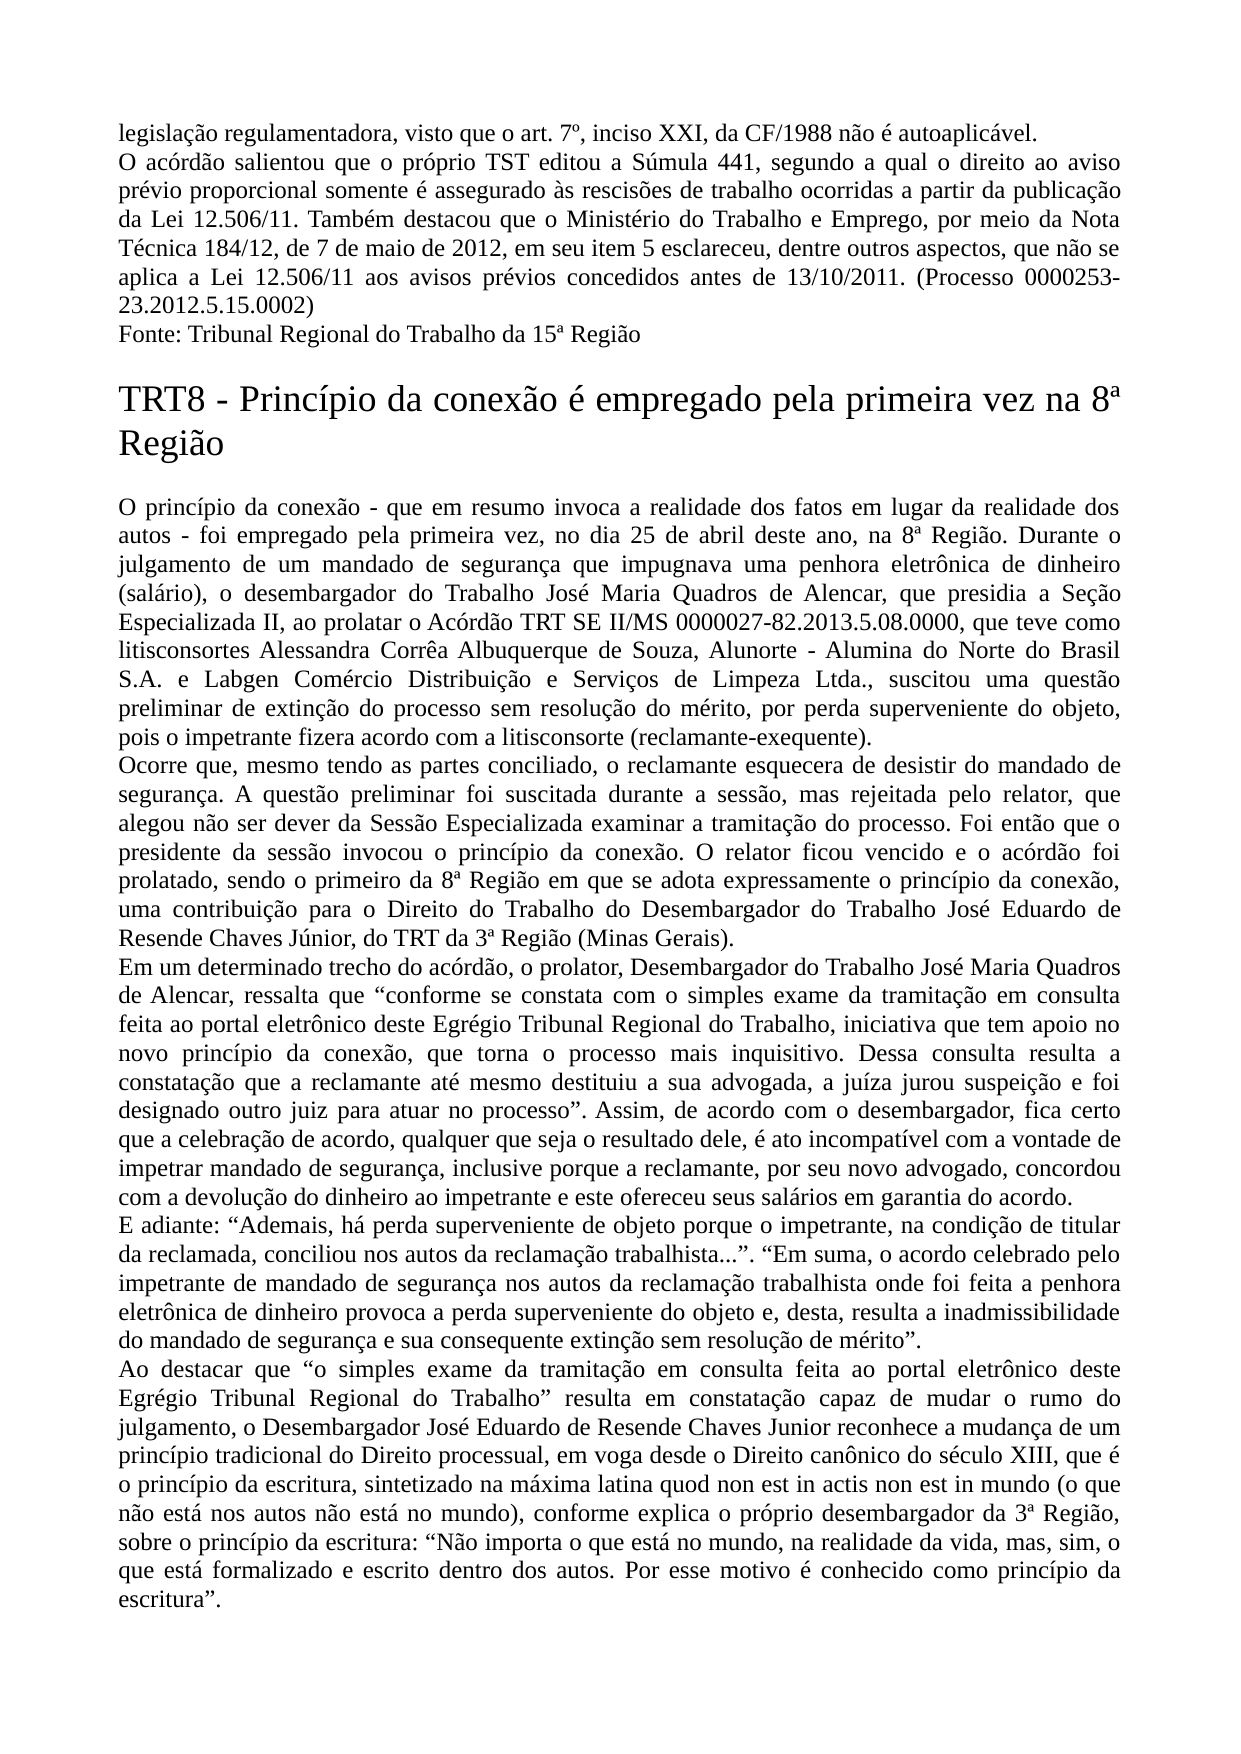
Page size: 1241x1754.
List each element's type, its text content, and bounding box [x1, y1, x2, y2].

text legislação regulamentadora, visto que o art. 7º, inciso XXI, da CF/1988 não é autoaplicável. [118, 118, 1122, 147]
text O princípio da conexão - que em resumo invoca a realidade dos fatos em lugar da realidade dos autos - foi empregado pela primeira vez, no dia 25 de abril deste ano, na 8ª Região. Durante o julgamento de um mandado de segurança que impugnava uma penhora eletrônica de dinheiro (salário), o desembargador do Trabalho José Maria Quadros de Alencar, que presidia a Seção Especializada II, ao prolatar o Acórdão TRT SE II/MS 0000027-82.2013.5.08.0000, que teve como litisconsortes Alessandra Corrêa Albuquerque de Souza, Alunorte - Alumina do Norte do Brasil S.A. e Labgen Comércio Distribuição e Serviços de Limpeza Ltda., suscitou uma questão preliminar de extinção do processo sem resolução do mérito, por perda superveniente do objeto, pois o impetrante fizera acordo com a litisconsorte (reclamante-exequente). [118, 492, 1122, 751]
text E adiante: “Ademais, há perda superveniente de objeto porque o impetrante, na condição de titular da reclamada, conciliou nos autos da reclamação trabalhista...”. “Em suma, o acordo celebrado pelo impetrante de mandado de segurança nos autos da reclamação trabalhista onde foi feita a penhora eletrônica de dinheiro provoca a perda superveniente do objeto e, desta, resulta a inadmissibilidade do mandado de segurança e sua consequente extinção sem resolução de mérito”. [118, 1211, 1122, 1354]
text Fonte: Tribunal Regional do Trabalho da 15ª Região [118, 319, 1122, 348]
text Em um determinado trecho do acórdão, o prolator, Desembargador do Trabalho José Maria Quadros de Alencar, ressalta que “conforme se constata com o simples exame da tramitação em consulta feita ao portal eletrônico deste Egrégio Tribunal Regional do Trabalho, iniciativa que tem apoio no novo princípio da conexão, que torna o processo mais inquisitivo. Dessa consulta resulta a constatação que a reclamante até mesmo destituiu a sua advogada, a juíza jurou suspeição e foi designado outro juiz para atuar no processo”. Assim, de acordo com o desembargador, fica certo que a celebração de acordo, qualquer que seja o resultado dele, é ato incompatível com a vontade de impetrar mandado de segurança, inclusive porque a reclamante, por seu novo advogado, concordou com a devolução do dinheiro ao impetrante e este ofereceu seus salários em garantia do acordo. [118, 952, 1122, 1211]
text Ocorre que, mesmo tendo as partes conciliado, o reclamante esquecera de desistir do mandado de segurança. A questão preliminar foi suscitada durante a sessão, mas rejeitada pelo relator, que alegou não ser dever da Sessão Especializada examinar a tramitação do processo. Foi então que o presidente da sessão invocou o princípio da conexão. O relator ficou vencido e o acórdão foi prolatado, sendo o primeiro da 8ª Região em que se adota expressamente o princípio da conexão, uma contribuição para o Direito do Trabalho do Desembargador do Trabalho José Eduardo de Resende Chaves Júnior, do TRT da 3ª Região (Minas Gerais). [118, 751, 1122, 952]
text Ao destacar que “o simples exame da tramitação em consulta feita ao portal eletrônico deste Egrégio Tribunal Regional do Trabalho” resulta em constatação capaz de mudar o rumo do julgamento, o Desembargador José Eduardo de Resende Chaves Junior reconhece a mudança de um princípio tradicional do Direito processual, em voga desde o Direito canônico do século XIII, que é o princípio da escritura, sintetizado na máxima latina quod non est in actis non est in mundo (o que não está nos autos não está no mundo), conforme explica o próprio desembargador da 3ª Região, sobre o princípio da escritura: “Não importa o que está no mundo, na realidade da vida, mas, sim, o que está formalizado e escrito dentro dos autos. Por esse motivo é conhecido como princípio da escritura”. [118, 1354, 1122, 1613]
text O acórdão salientou que o próprio TST editou a Súmula 441, segundo a qual o direito ao aviso prévio proporcional somente é assegurado às rescisões de trabalho ocorridas a partir da publicação da Lei 12.506/11. Também destacou que o Ministério do Trabalho e Emprego, por meio da Nota Técnica 184/12, de 7 de maio de 2012, em seu item 5 esclareceu, dentre outros aspectos, que não se aplica a Lei 12.506/11 aos avisos prévios concedidos antes de 13/10/2011. (Processo 0000253-23.2012.5.15.0002) [118, 147, 1122, 319]
text TRT8 - Princípio da conexão é empregado pela primeira vez na 8ª Região [118, 377, 1122, 463]
